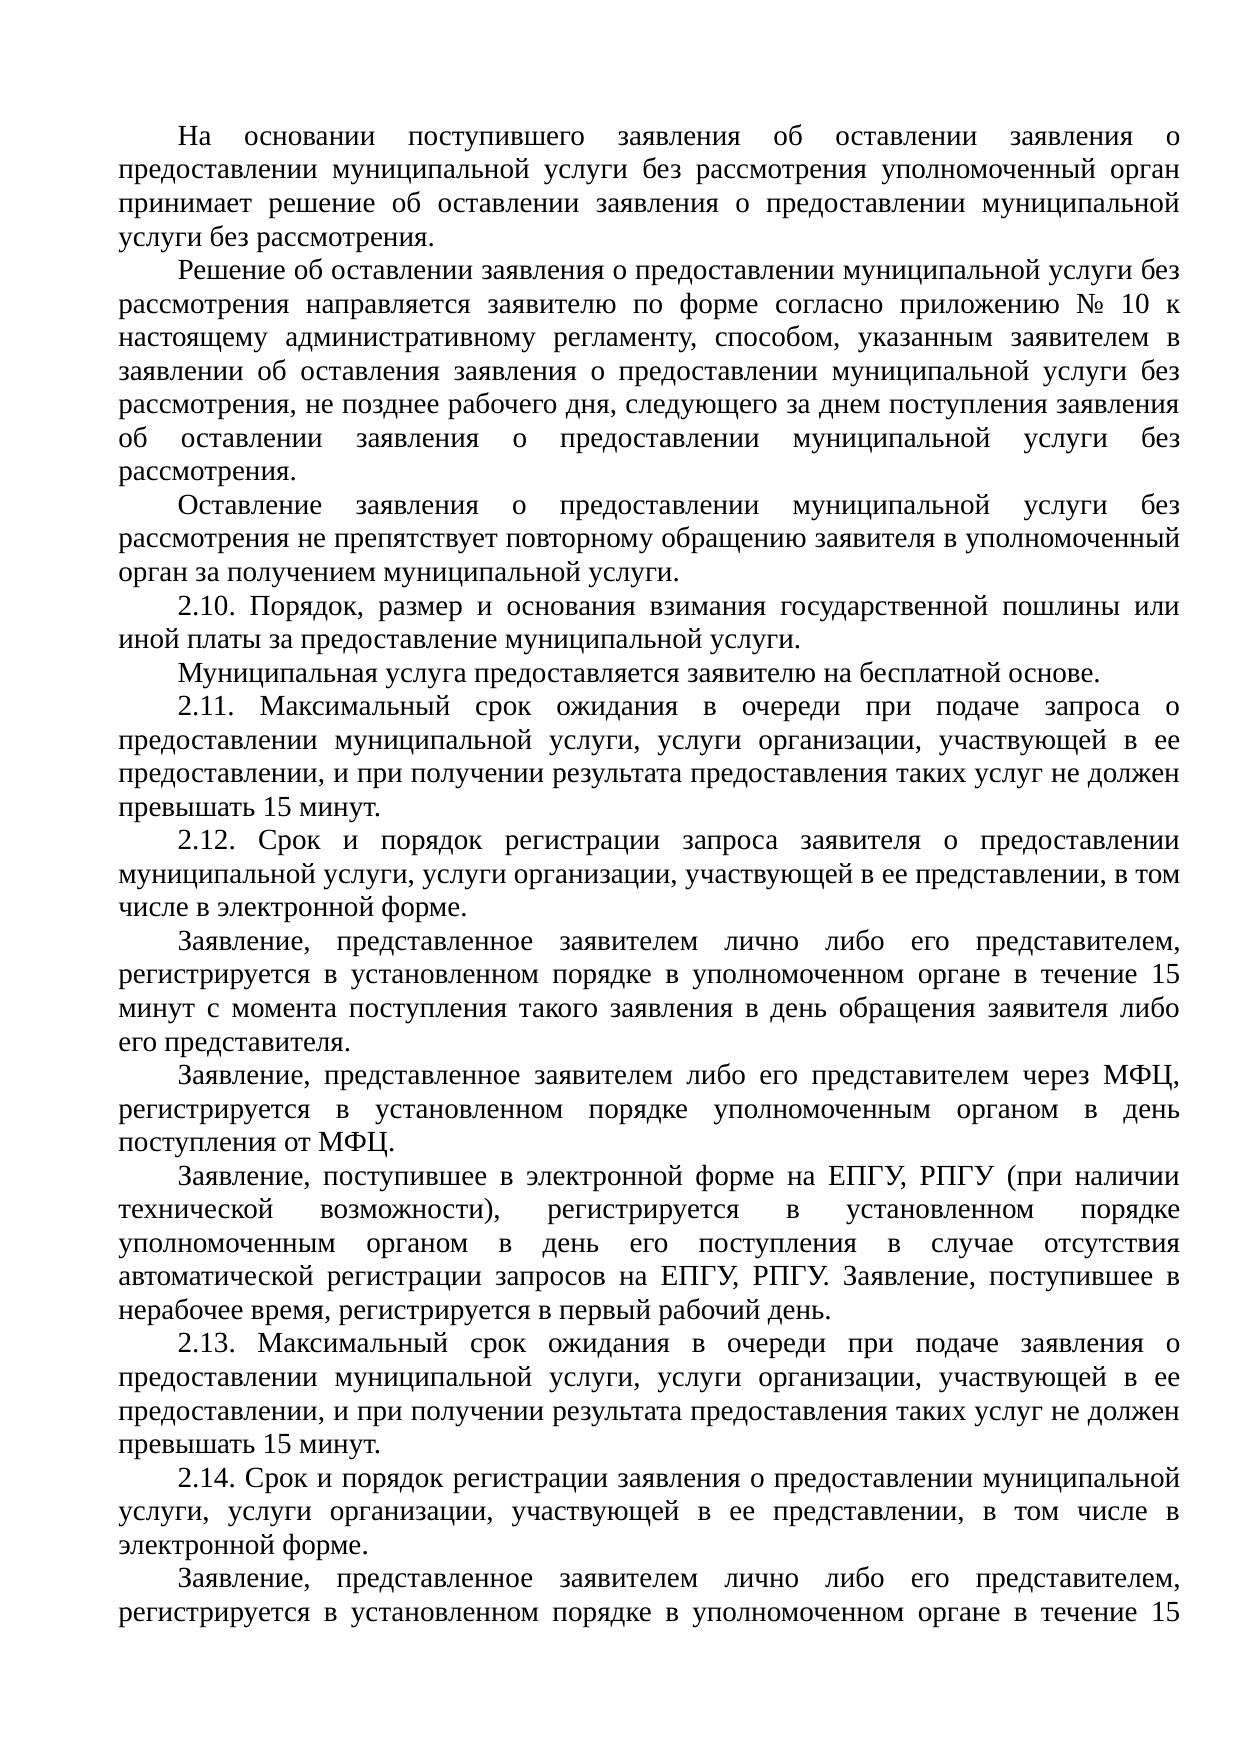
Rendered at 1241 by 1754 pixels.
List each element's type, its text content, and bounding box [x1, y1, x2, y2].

text Заявление, поступившее в электронной форме на ЕПГУ, РПГУ (при наличии технической возможности), регистрируется в установленном порядке уполномоченным органом в день его поступления в случае отсутствия автоматической регистрации запросов на ЕПГУ, РПГУ. Заявление, поступившее в нерабочее время, регистрируется в первый рабочий день. [118, 1158, 1181, 1326]
text На основании поступившего заявления об оставлении заявления о предоставлении муниципальной услуги без рассмотрения уполномоченный орган принимает решение об оставлении заявления о предоставлении муниципальной услуги без рассмотрения. [118, 118, 1181, 252]
text 2.10. Порядок, размер и основания взимания государственной пошлины или иной платы за предоставление муниципальной услуги. [118, 588, 1181, 655]
text 2.13. Максимальный срок ожидания в очереди при подаче заявления о предоставлении муниципальной услуги, услуги организации, участвующей в ее предоставлении, и при получении результата предоставления таких услуг не должен превышать 15 минут. [118, 1326, 1181, 1460]
text 2.14. Срок и порядок регистрации заявления о предоставлении муниципальной услуги, услуги организации, участвующей в ее представлении, в том числе в электронной форме. [118, 1460, 1181, 1560]
text Решение об оставлении заявления о предоставлении муниципальной услуги без рассмотрения направляется заявителю по форме согласно приложению № 10 к настоящему административному регламенту, способом, указанным заявителем в заявлении об оставления заявления о предоставлении муниципальной услуги без рассмотрения, не позднее рабочего дня, следующего за днем поступления заявления об оставлении заявления о предоставлении муниципальной услуги без рассмотрения. [118, 252, 1181, 487]
text 2.11. Максимальный срок ожидания в очереди при подаче запроса о предоставлении муниципальной услуги, услуги организации, участвующей в ее предоставлении, и при получении результата предоставления таких услуг не должен превышать 15 минут. [118, 688, 1181, 822]
text Заявление, представленное заявителем лично либо его представителем, регистрируется в установленном порядке в уполномоченном органе в течение 15 минут с момента поступления такого заявления в день обращения заявителя либо его представителя. [118, 923, 1181, 1057]
text Оставление заявления о предоставлении муниципальной услуги без рассмотрения не препятствует повторному обращению заявителя в уполномоченный орган за получением муниципальной услуги. [118, 487, 1181, 588]
text Заявление, представленное заявителем лично либо его представителем, регистрируется в установленном порядке в уполномоченном органе в течение 15 [118, 1560, 1181, 1627]
text Заявление, представленное заявителем либо его представителем через МФЦ, регистрируется в установленном порядке уполномоченным органом в день поступления от МФЦ. [118, 1057, 1181, 1158]
text Муниципальная услуга предоставляется заявителю на бесплатной основе. [118, 655, 1181, 688]
text 2.12. Срок и порядок регистрации запроса заявителя о предоставлении муниципальной услуги, услуги организации, участвующей в ее представлении, в том числе в электронной форме. [118, 822, 1181, 923]
